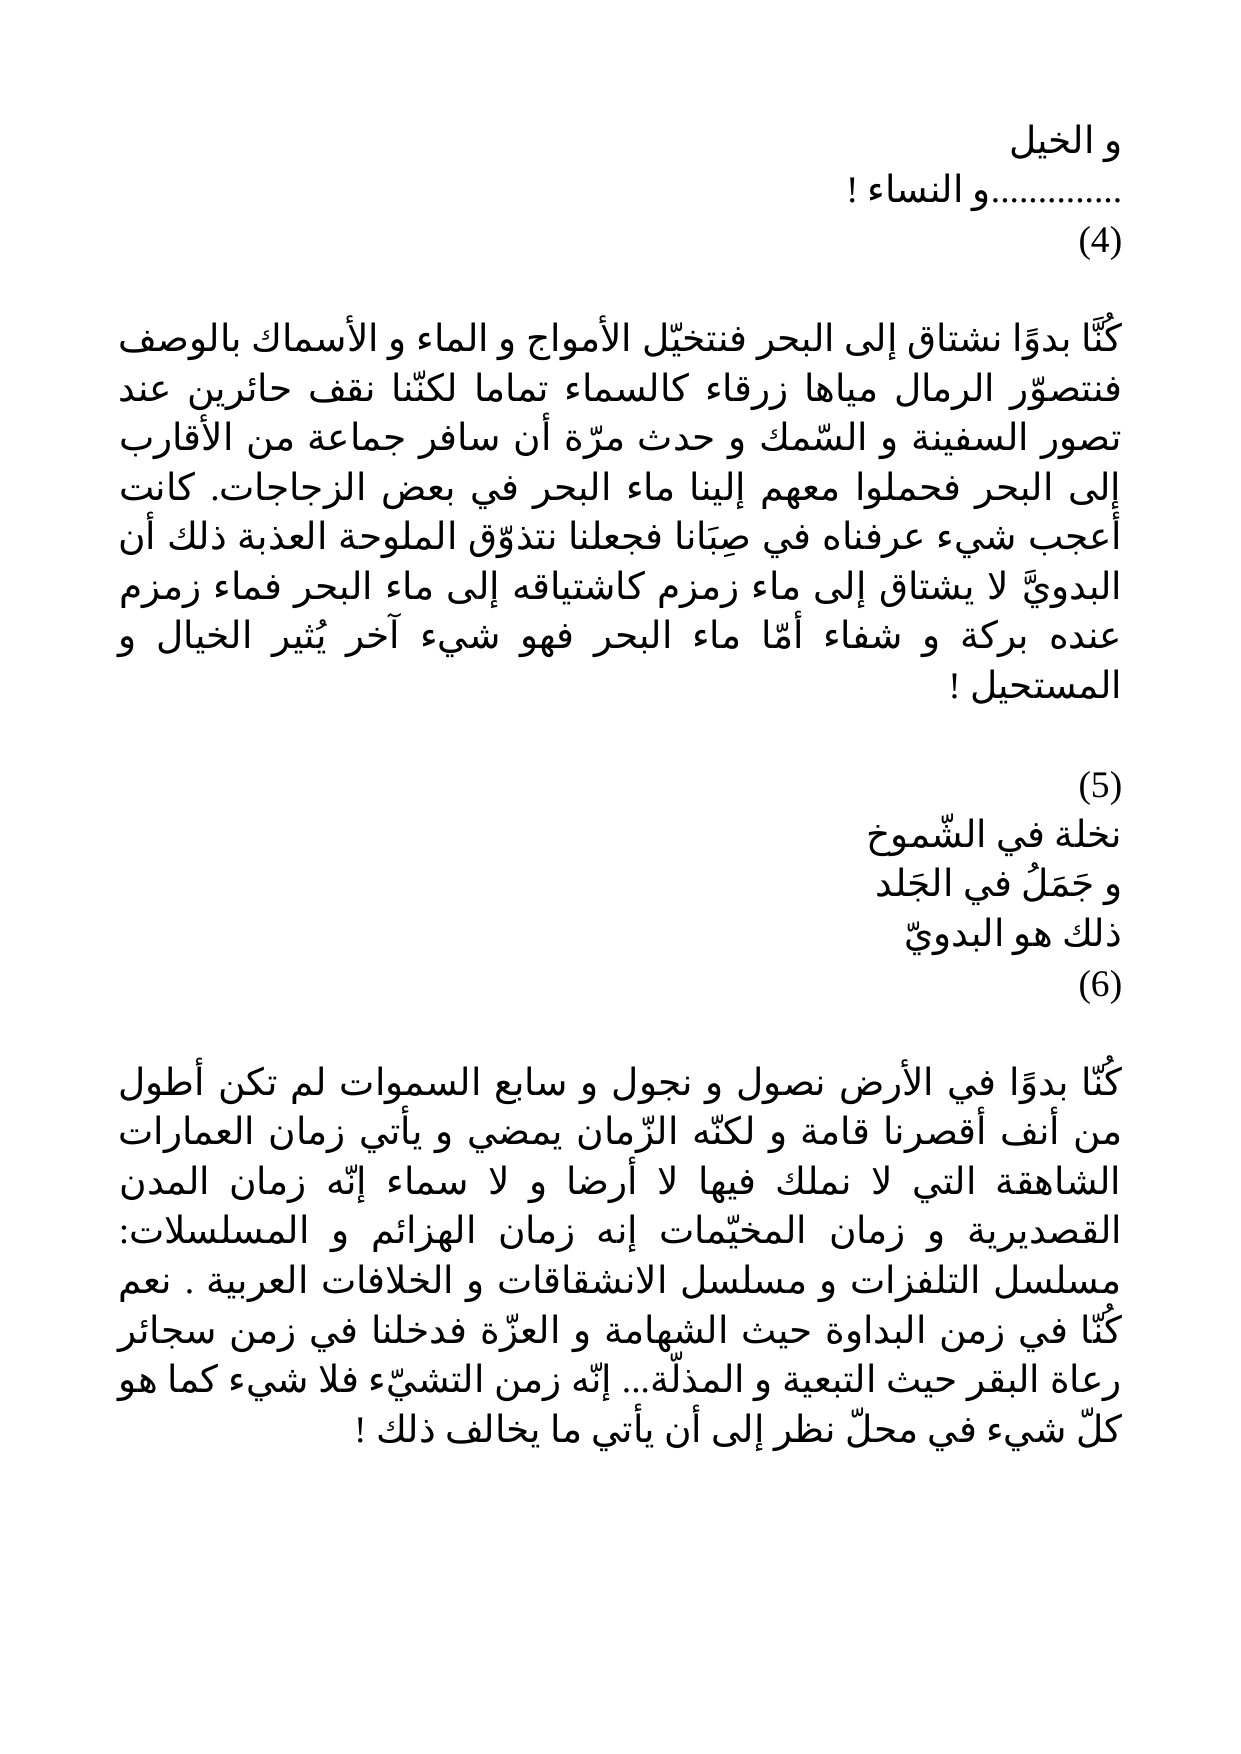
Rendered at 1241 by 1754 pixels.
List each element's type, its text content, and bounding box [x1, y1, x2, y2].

text و الخيل [118, 118, 1122, 161]
text كُنّا بدوًا في الأرض نصول و نجول و سابع السموات لم تكن أطول من أنف أقصرنا قامة و لكنّه الزّمان يمضي و يأتي زمان العمارات الشاهقة التي لا نملك فيها لا أرضا و لا سماء إنّه زمان المدن القصديرية و زمان المخيّمات إنه زمان الهزائم و المسلسلات: مسلسل التلفزات و مسلسل الانشقاقات و الخلافات العربية . نعم كُنّا في زمن البداوة حيث الشهامة و العزّة فدخلنا في زمن سجائر رعاة البقر حيث التبعية و المذلّة... إنّه زمن التشيّء فلا شيء كما هو كلّ شيء في محلّ نظر إلى أن يأتي ما يخالف ذلك ! [118, 1060, 1122, 1450]
text كُنَّا بدوًا نشتاق إلى البحر فنتخيّل الأمواج و الماء و الأسماك بالوصف فنتصوّر الرمال مياها زرقاء كالسماء تماما لكنّنا نقف حائرين عند تصور السفينة و السّمك و حدث مرّة أن سافر جماعة من الأقارب إلى البحر فحملوا معهم إلينا ماء البحر في بعض الزجاجات. كانت أعجب شيء عرفناه في صِبَانا فجعلنا نتذوّق الملوحة العذبة ذلك أن البدويَّ لا يشتاق إلى ماء زمزم كاشتياقه إلى ماء البحر فماء زمزم عنده بركة و شفاء أمّا ماء البحر فهو شيء آخر يُثير الخيال و المستحيل ! [118, 316, 1122, 707]
text (4) [118, 217, 1122, 260]
text نخلة في الشّموخ [118, 812, 1122, 855]
text (6) [118, 961, 1122, 1004]
text ذلك هو البدويّ [118, 911, 1122, 954]
text (5) [118, 763, 1122, 806]
text ..............و النساء ! [118, 168, 1122, 211]
text و جَمَلُ في الجَلد [118, 862, 1122, 905]
